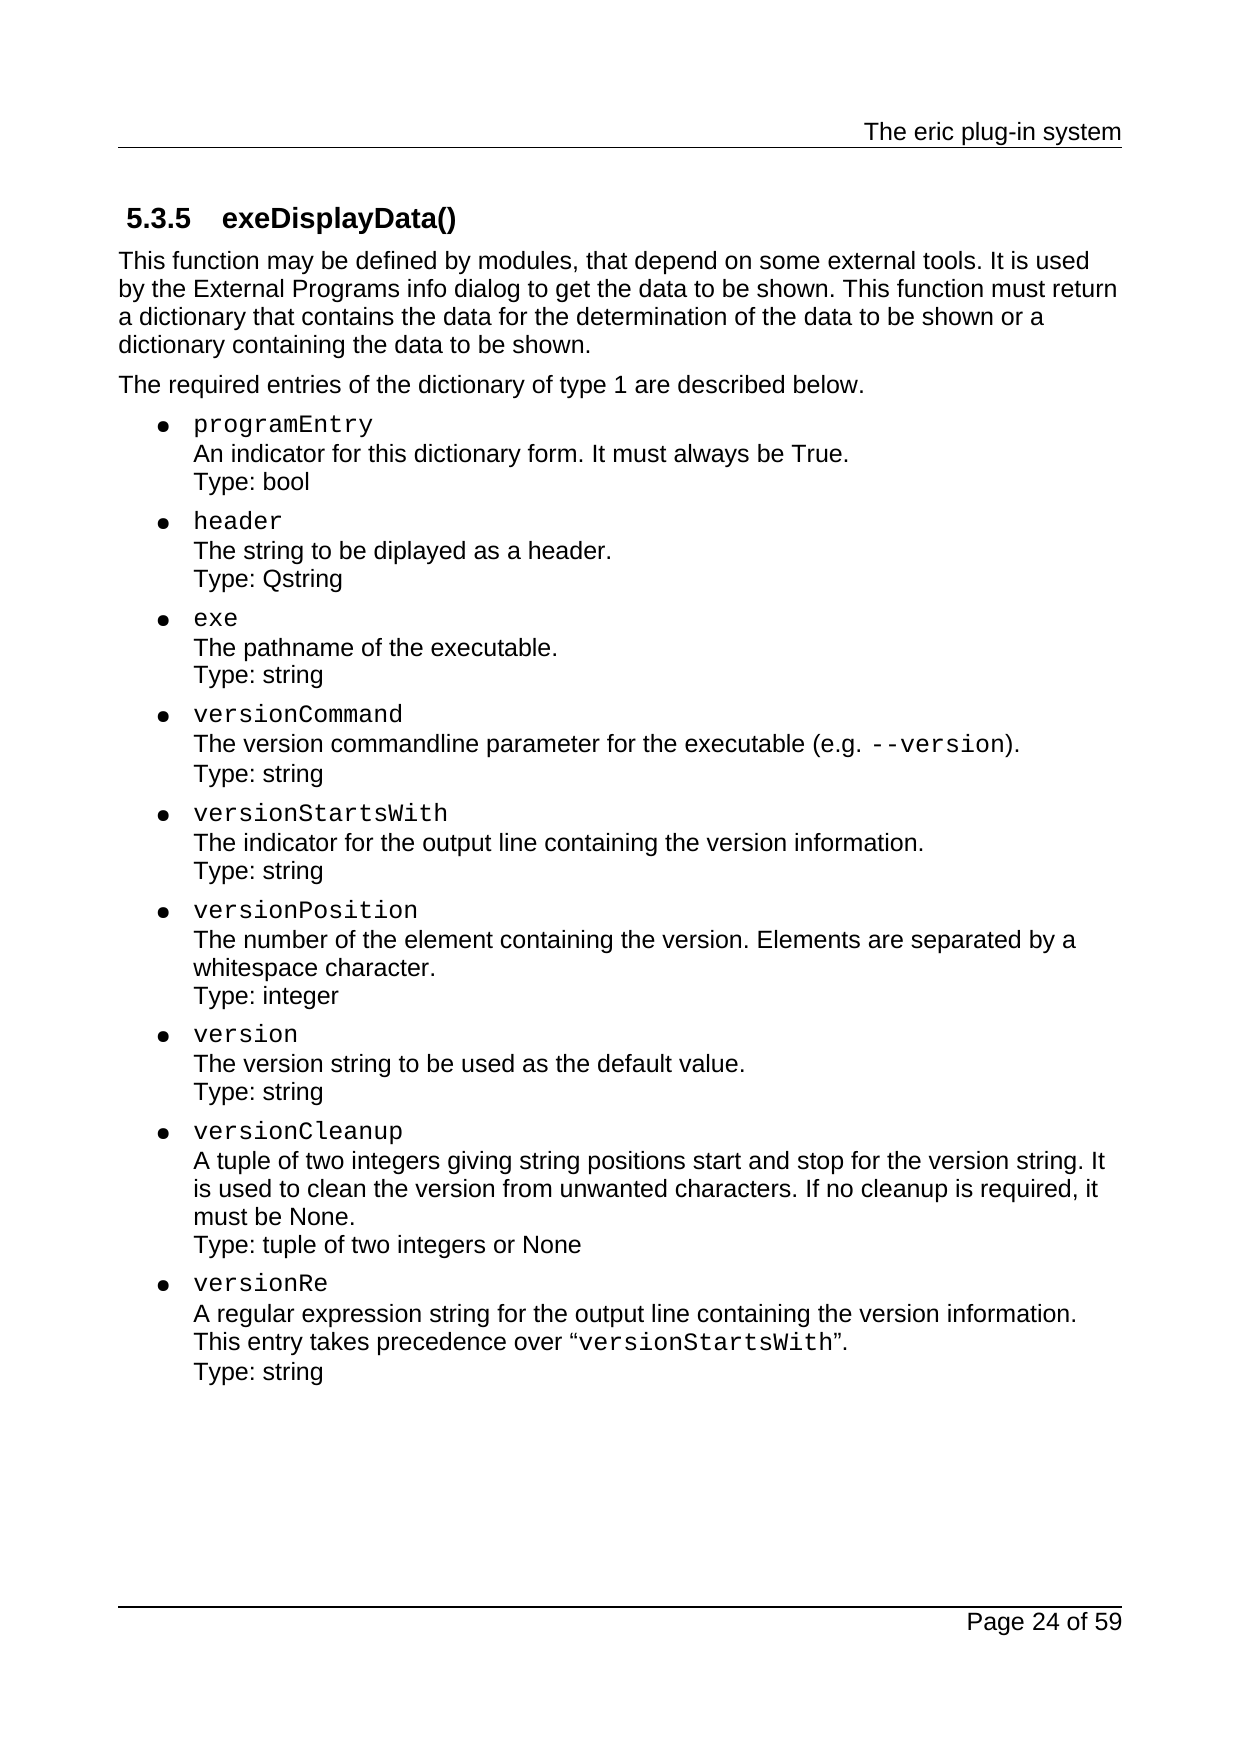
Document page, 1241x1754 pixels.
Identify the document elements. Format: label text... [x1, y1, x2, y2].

list versionRe A regular expression string for the output line containing the version information. This entry takes precedence over “versionStartsWith”. Type: string [156, 1271, 1122, 1385]
list programEntry An indicator for this dictionary form. It must always be True. Type: bool [156, 412, 1122, 496]
text This function may be defined by modules, that depend on some external tools. It is used by the External Programs info dialog to get the data to be shown. This function must return a dictionary that contains the data for the determination of the data to be shown or a dictionary containing the data to be shown. [118, 247, 1122, 359]
list versionPosition The number of the element containing the version. Elements are separated by a whitespace character. Type: integer [156, 897, 1122, 1009]
list version The version string to be used as the default value. Type: string [156, 1022, 1122, 1106]
list versionCleanup A tuple of two integers giving string positions start and stop for the version string. It is used to clean the version from unwanted characters. If no cleanup is required, it must be None. Type: tuple of two integers or None [156, 1118, 1122, 1258]
text The required entries of the dictionary of type 1 are described below. [118, 371, 1122, 399]
list versionCommand The version commandline parameter for the executable (e.g. --version). Type: string [156, 702, 1122, 788]
subtitle exeDisplayData() [118, 202, 1122, 235]
list header The string to be diplayed as a header. Type: Qstring [156, 508, 1122, 593]
list versionStartsWith The indicator for the output line containing the version information. Type: string [156, 801, 1122, 885]
list exe The pathname of the executable. Type: string [156, 605, 1122, 689]
